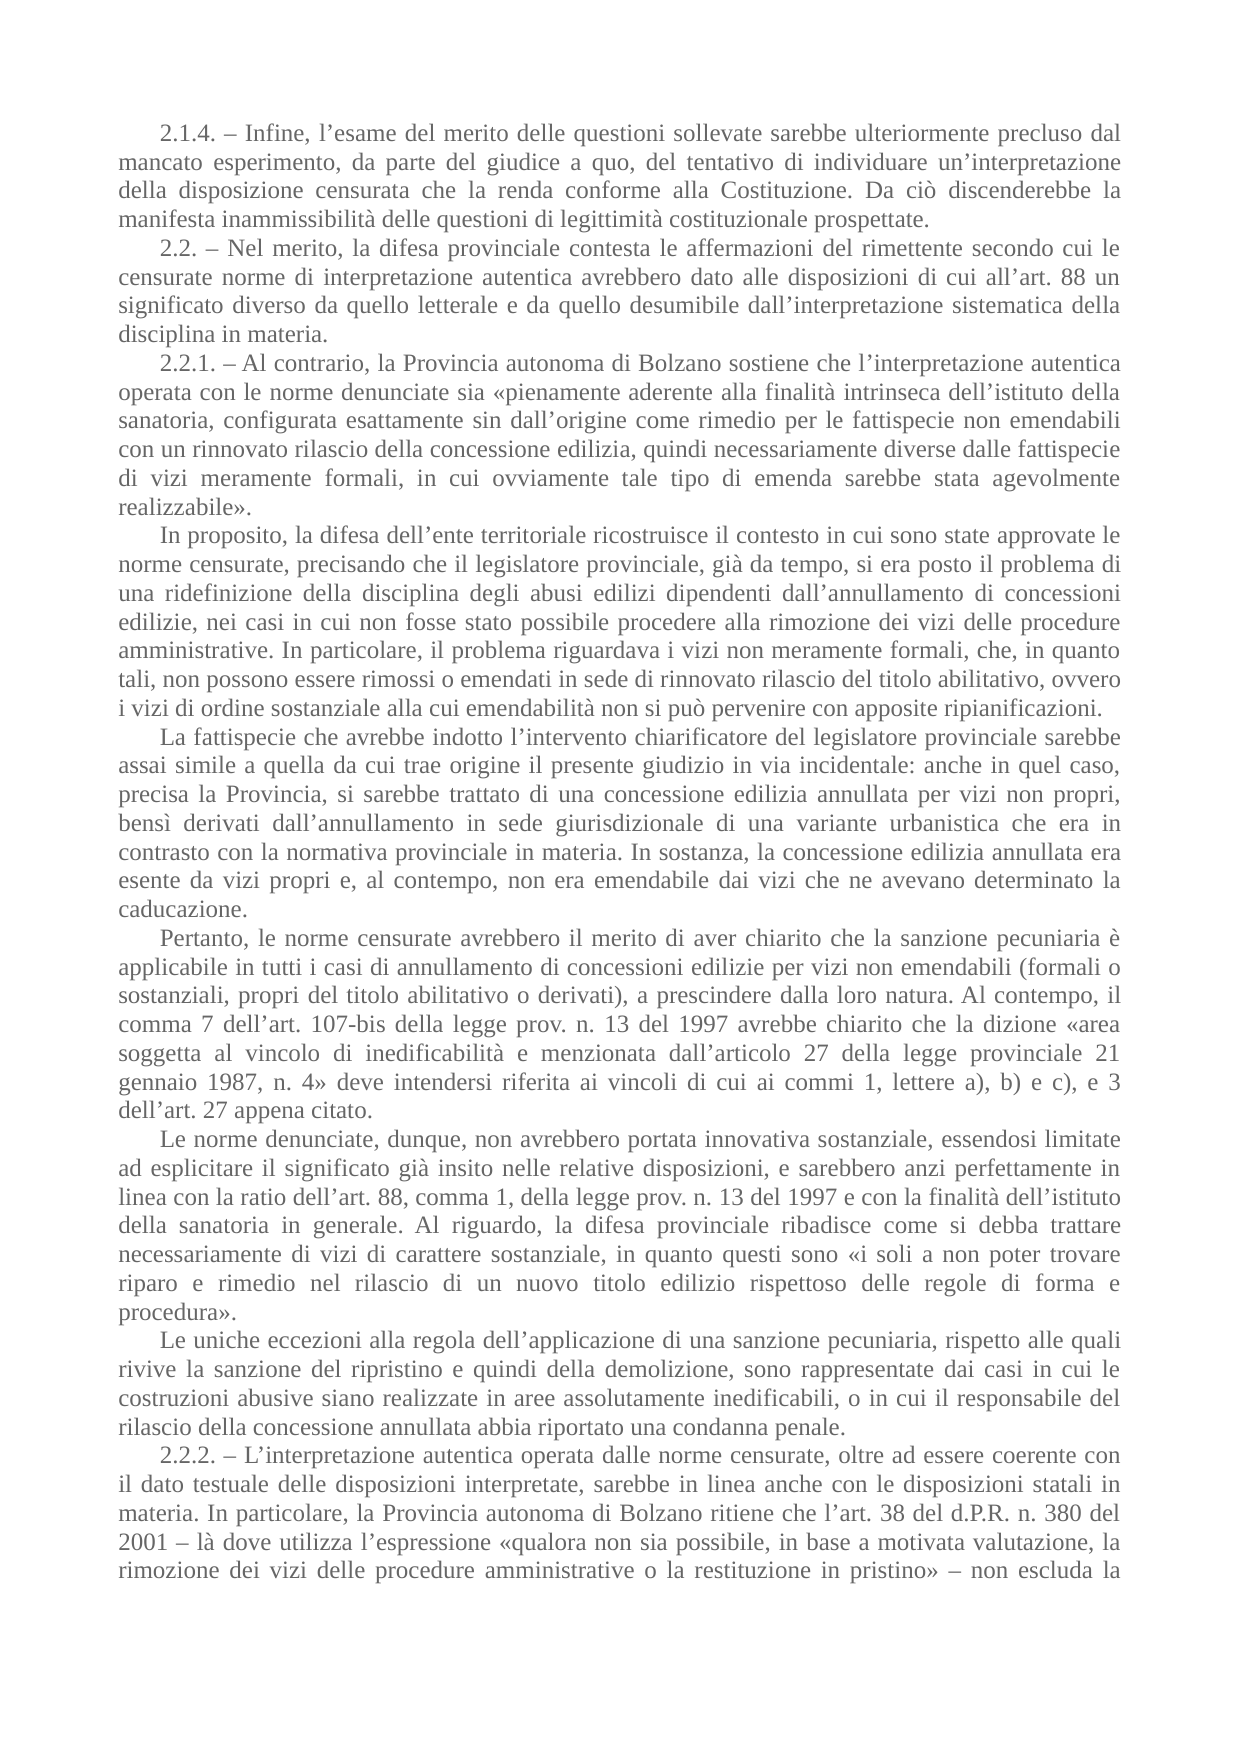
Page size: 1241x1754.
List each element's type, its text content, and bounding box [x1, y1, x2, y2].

text La fattispecie che avrebbe indotto l’intervento chiarificatore del legislatore provinciale sarebbe assai simile a quella da cui trae origine il presente giudizio in via incidentale: anche in quel caso, precisa la Provincia, si sarebbe trattato di una concessione edilizia annullata per vizi non propri, bensì derivati dall’annullamento in sede giurisdizionale di una variante urbanistica che era in contrasto con la normativa provinciale in materia. In sostanza, la concessione edilizia annullata era esente da vizi propri e, al contempo, non era emendabile dai vizi che ne avevano determinato la caducazione. [118, 722, 1122, 923]
text Le uniche eccezioni alla regola dell’applicazione di una sanzione pecuniaria, rispetto alle quali rivive la sanzione del ripristino e quindi della demolizione, sono rappresentate dai casi in cui le costruzioni abusive siano realizzate in aree assolutamente inedificabili, o in cui il responsabile del rilascio della concessione annullata abbia riportato una condanna penale. [118, 1326, 1122, 1441]
text Pertanto, le norme censurate avrebbero il merito di aver chiarito che la sanzione pecuniaria è applicabile in tutti i casi di annullamento di concessioni edilizie per vizi non emendabili (formali o sostanziali, propri del titolo abilitativo o derivati), a prescindere dalla loro natura. Al contempo, il comma 7 dell’art. 107-bis della legge prov. n. 13 del 1997 avrebbe chiarito che la dizione «area soggetta al vincolo di inedificabilità e menzionata dall’articolo 27 della legge provinciale 21 gennaio 1987, n. 4» deve intendersi riferita ai vincoli di cui ai commi 1, lettere a), b) e c), e 3 dell’art. 27 appena citato. [118, 923, 1122, 1124]
text 2.1.4. – Infine, l’esame del merito delle questioni sollevate sarebbe ulteriormente precluso dal mancato esperimento, da parte del giudice a quo, del tentativo di individuare un’interpretazione della disposizione censurata che la renda conforme alla Costituzione. Da ciò discenderebbe la manifesta inammissibilità delle questioni di legittimità costituzionale prospettate. [118, 118, 1122, 233]
text 2.2.2. – L’interpretazione autentica operata dalle norme censurate, oltre ad essere coerente con il dato testuale delle disposizioni interpretate, sarebbe in linea anche con le disposizioni statali in materia. In particolare, la Provincia autonoma di Bolzano ritiene che l’art. 38 del d.P.R. n. 380 del 2001 – là dove utilizza l’espressione «qualora non sia possibile, in base a motivata valutazione, la rimozione dei vizi delle procedure amministrative o la restituzione in pristino» – non escluda la [118, 1441, 1122, 1584]
text Le norme denunciate, dunque, non avrebbero portata innovativa sostanziale, essendosi limitate ad esplicitare il significato già insito nelle relative disposizioni, e sarebbero anzi perfettamente in linea con la ratio dell’art. 88, comma 1, della legge prov. n. 13 del 1997 e con la finalità dell’istituto della sanatoria in generale. Al riguardo, la difesa provinciale ribadisce come si debba trattare necessariamente di vizi di carattere sostanziale, in quanto questi sono «i soli a non poter trovare riparo e rimedio nel rilascio di un nuovo titolo edilizio rispettoso delle regole di forma e procedura». [118, 1124, 1122, 1326]
text In proposito, la difesa dell’ente territoriale ricostruisce il contesto in cui sono state approvate le norme censurate, precisando che il legislatore provinciale, già da tempo, si era posto il problema di una ridefinizione della disciplina degli abusi edilizi dipendenti dall’annullamento di concessioni edilizie, nei casi in cui non fosse stato possibile procedere alla rimozione dei vizi delle procedure amministrative. In particolare, il problema riguardava i vizi non meramente formali, che, in quanto tali, non possono essere rimossi o emendati in sede di rinnovato rilascio del titolo abilitativo, ovvero i vizi di ordine sostanziale alla cui emendabilità non si può pervenire con apposite ripianificazioni. [118, 521, 1122, 722]
text 2.2.1. – Al contrario, la Provincia autonoma di Bolzano sostiene che l’interpretazione autentica operata con le norme denunciate sia «pienamente aderente alla finalità intrinseca dell’istituto della sanatoria, configurata esattamente sin dall’origine come rimedio per le fattispecie non emendabili con un rinnovato rilascio della concessione edilizia, quindi necessariamente diverse dalle fattispecie di vizi meramente formali, in cui ovviamente tale tipo di emenda sarebbe stata agevolmente realizzabile». [118, 348, 1122, 521]
text 2.2. – Nel merito, la difesa provinciale contesta le affermazioni del rimettente secondo cui le censurate norme di interpretazione autentica avrebbero dato alle disposizioni di cui all’art. 88 un significato diverso da quello letterale e da quello desumibile dall’interpretazione sistematica della disciplina in materia. [118, 233, 1122, 348]
